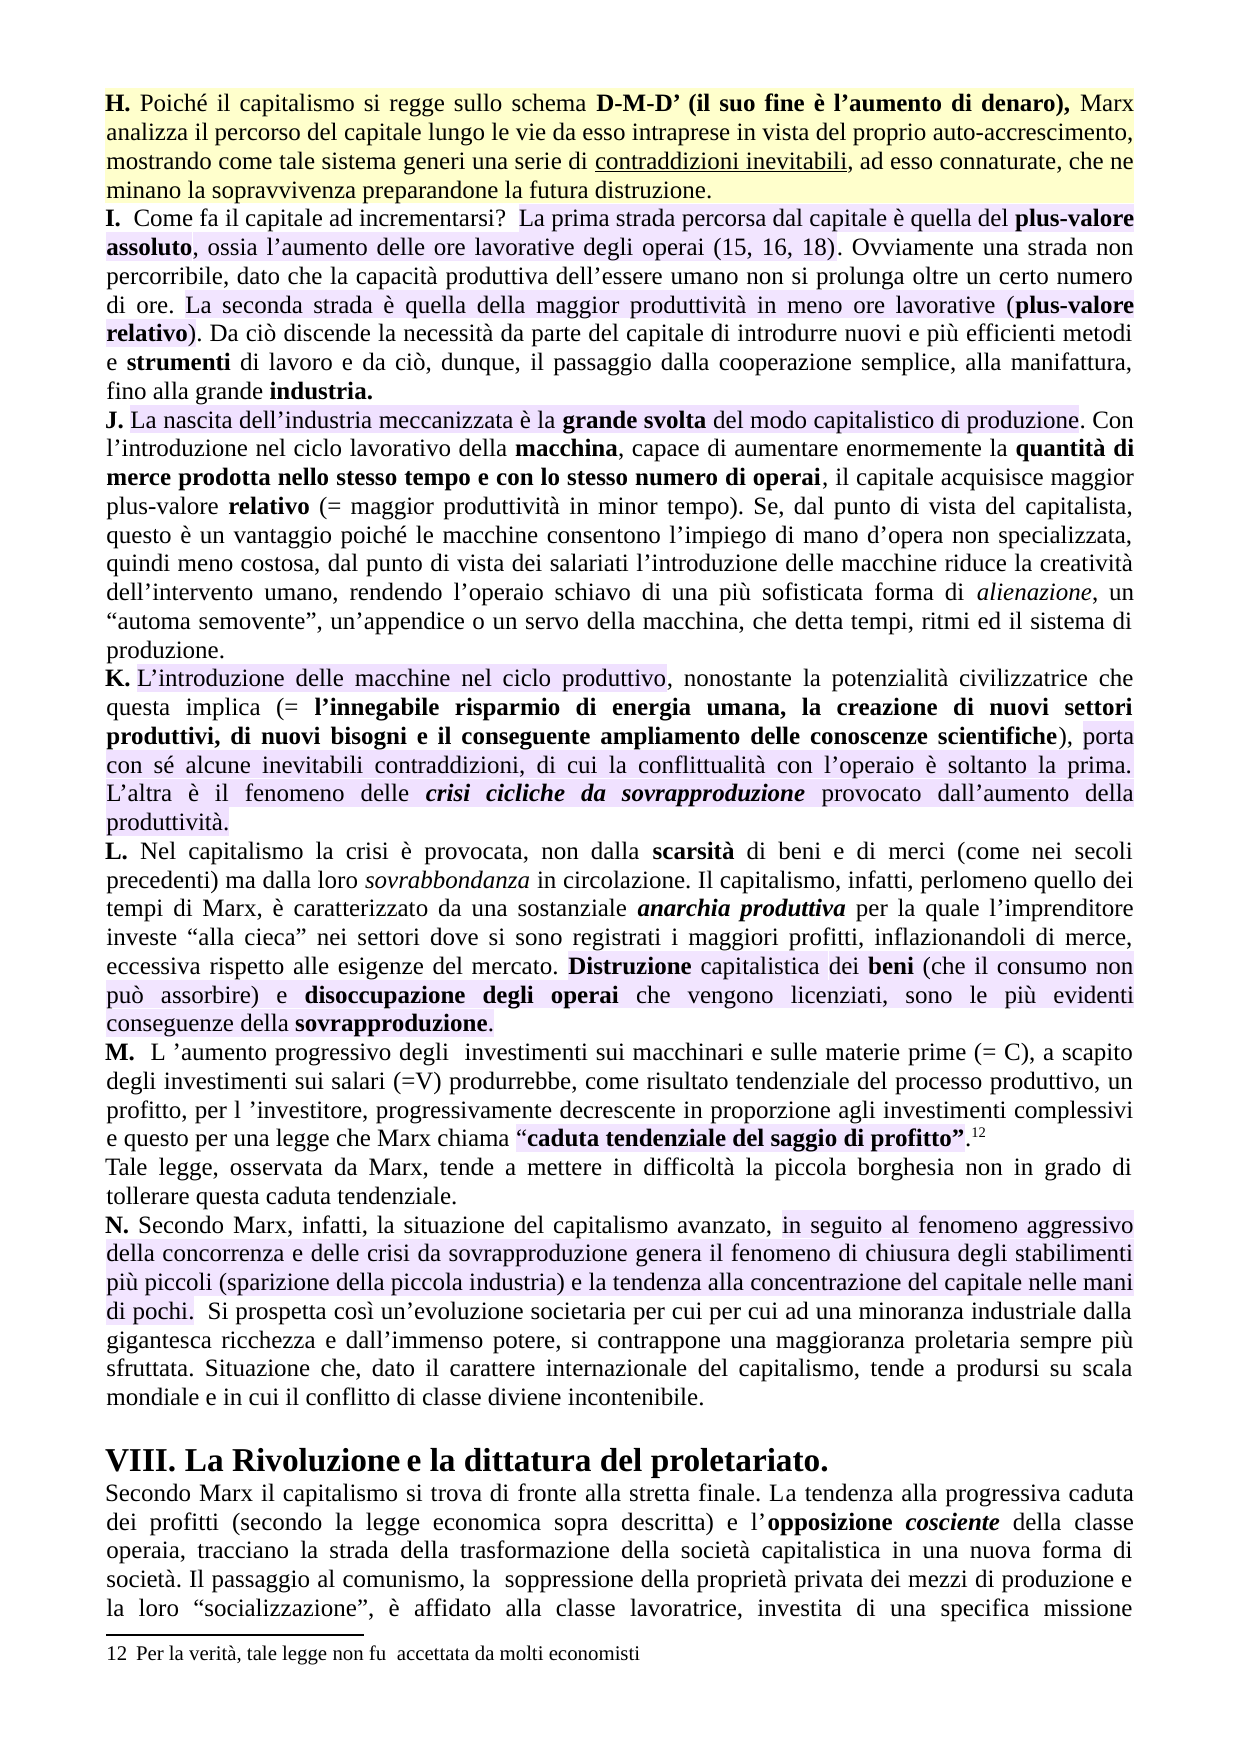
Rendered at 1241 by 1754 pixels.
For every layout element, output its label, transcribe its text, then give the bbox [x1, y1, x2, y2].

text Per la verità, tale legge non fu accettata da molti economisti [106, 1641, 1134, 1665]
text Secondo Marx il capitalismo si trova di fronte alla stretta finale. La tendenza alla progressiva caduta dei profitti (secondo la legge economica sopra descritta) e l’opposizione cosciente della classe operaia, tracciano la strada della trasformazione della società capitalistica in una nuova forma di società. Il passaggio al comunismo, la soppressione della proprietà privata dei mezzi di produzione e la loro “socializzazione”, è affidato alla classe lavoratrice, investita di una specifica missione [105, 1478, 1134, 1622]
text H. Poiché il capitalismo si regge sullo schema D-M-D’ (il suo fine è l’aumento di denaro), Marx analizza il percorso del capitale lungo le vie da esso intraprese in vista del proprio auto-accrescimento, mostrando come tale sistema generi una serie di contraddizioni inevitabili, ad esso connaturate, che ne minano la sopravvivenza preparandone la futura distruzione. [105, 88, 1134, 203]
text J. La nascita dell’industria meccanizzata è la grande svolta del modo capitalistico di produzione. Con l’introduzione nel ciclo lavorativo della macchina, capace di aumentare enormemente la quantità di merce prodotta nello stesso tempo e con lo stesso numero di operai, il capitale acquisisce maggior plus-valore relativo (= maggior produttività in minor tempo). Se, dal punto di vista del capitalista, questo è un vantaggio poiché le macchine consentono l’impiego di mano d’opera non specializzata, quindi meno costosa, dal punto di vista dei salariati l’introduzione delle macchine riduce la creatività dell’intervento umano, rendendo l’operaio schiavo di una più sofisticata forma di alienazione, un “automa semovente”, un’appendice o un servo della macchina, che detta tempi, ritmi ed il sistema di produzione. [105, 405, 1134, 663]
text M. L ’aumento progressivo degli investimenti sui macchinari e sulle materie prime (= C), a scapito degli investimenti sui salari (=V) produrrebbe, come risultato tendenziale del processo produttivo, un profitto, per l ’investitore, progressivamente decrescente in proporzione agli investimenti complessivi e questo per una legge che Marx chiama “caduta tendenziale del saggio di profitto”. [105, 1037, 1134, 1152]
text L. Nel capitalismo la crisi è provocata, non dalla scarsità di beni e di merci (come nei secoli precedenti) ma dalla loro sovrabbondanza in circolazione. Il capitalismo, infatti, perlomeno quello dei tempi di Marx, è caratterizzato da una sostanziale anarchia produttiva per la quale l’imprenditore investe “alla cieca” nei settori dove si sono registrati i maggiori profitti, inflazionandoli di merce, eccessiva rispetto alle esigenze del mercato. Distruzione capitalistica dei beni (che il consumo non può assorbire) e disoccupazione degli operai che vengono licenziati, sono le più evidenti conseguenze della sovrapproduzione. [105, 836, 1134, 1037]
text K. L’introduzione delle macchine nel ciclo produttivo, nonostante la potenzialità civilizzatrice che questa implica (= l’innegabile risparmio di energia umana, la creazione di nuovi settori produttivi, di nuovi bisogni e il conseguente ampliamento delle conoscenze scientifiche), porta con sé alcune inevitabili contraddizioni, di cui la conflittualità con l’operaio è soltanto la prima. L’altra è il fenomeno delle crisi cicliche da sovrapproduzione provocato dall’aumento della produttività. [105, 663, 1134, 836]
text VIII. La Rivoluzione e la dittatura del proletariato. [105, 1440, 1134, 1478]
text Tale legge, osservata da Marx, tende a mettere in difficoltà la piccola borghesia non in grado di tollerare questa caduta tendenziale. [105, 1152, 1134, 1210]
text N. Secondo Marx, infatti, la situazione del capitalismo avanzato, in seguito al fenomeno aggressivo della concorrenza e delle crisi da sovrapproduzione genera il fenomeno di chiusura degli stabilimenti più piccoli (sparizione della piccola industria) e la tendenza alla concentrazione del capitale nelle mani di pochi. Si prospetta così un’evoluzione societaria per cui per cui ad una minoranza industriale dalla gigantesca ricchezza e dall’immenso potere, si contrappone una maggioranza proletaria sempre più sfruttata. Situazione che, dato il carattere internazionale del capitalismo, tende a prodursi su scala mondiale e in cui il conflitto di classe diviene incontenibile. [105, 1210, 1134, 1411]
text I. Come fa il capitale ad incrementarsi? La prima strada percorsa dal capitale è quella del plus-valore assoluto, ossia l’aumento delle ore lavorative degli operai (15, 16, 18). Ovviamente una strada non percorribile, dato che la capacità produttiva dell’essere umano non si prolunga oltre un certo numero di ore. La seconda strada è quella della maggior produttività in meno ore lavorative (plus-valore relativo). Da ciò discende la necessità da parte del capitale di introdurre nuovi e più efficienti metodi e strumenti di lavoro e da ciò, dunque, il passaggio dalla cooperazione semplice, alla manifattura, fino alla grande industria. [105, 203, 1134, 405]
